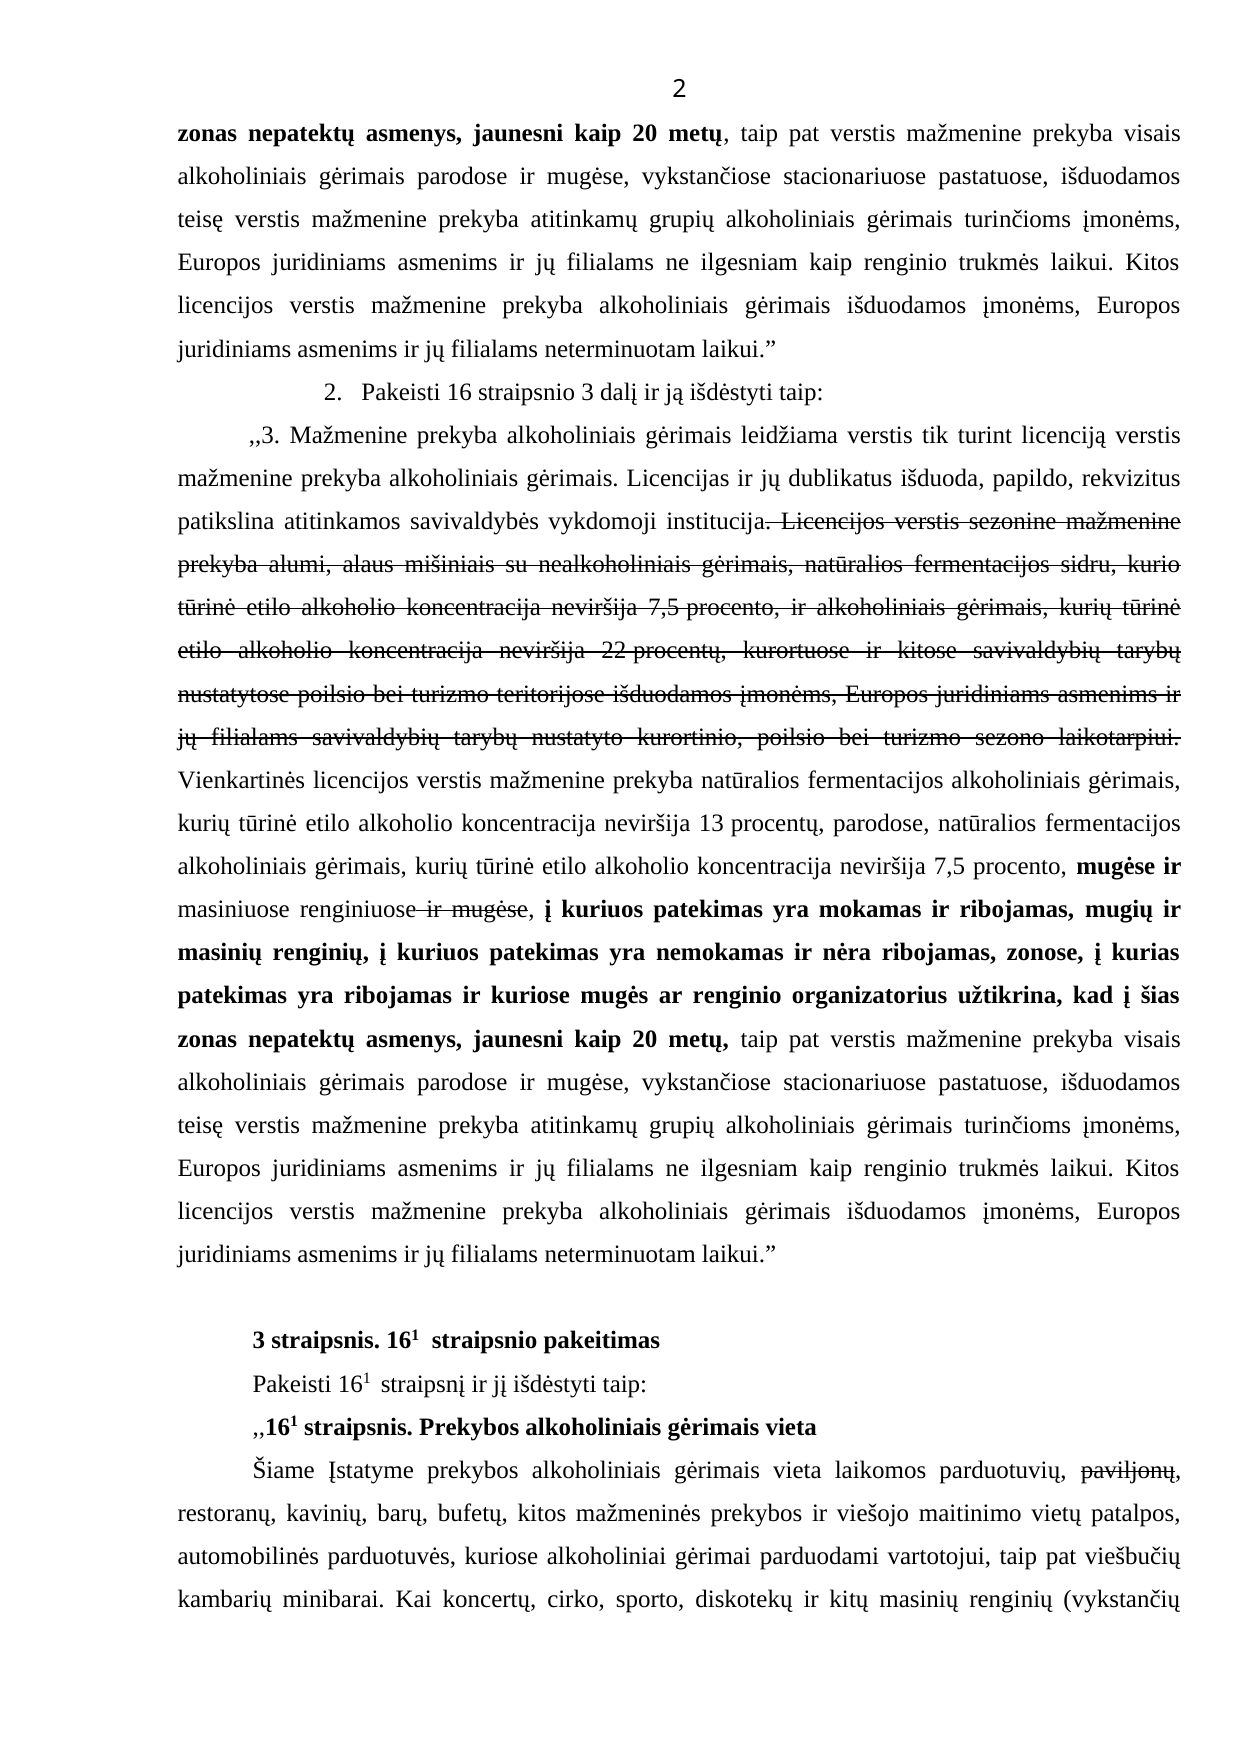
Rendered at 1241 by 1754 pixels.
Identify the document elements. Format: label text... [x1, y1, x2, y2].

list ,,3. Mažmenine prekyba alkoholiniais gėrimais leidžiama verstis tik turint licenciją verstis mažmenine prekyba alkoholiniais gėrimais. Licencijas ir jų dublikatus išduoda, papildo, rekvizitus patikslina atitinkamos savivaldybės vykdomoji institucija. Licencijos verstis sezonine mažmenine prekyba alumi, alaus mišiniais su nealkoholiniais gėrimais, natūralios fermentacijos sidru, kurio tūrinė etilo alkoholio koncentracija neviršija 7,5 procento, ir alkoholiniais gėrimais, kurių tūrinė etilo alkoholio koncentracija neviršija 22 procentų, kurortuose ir kitose savivaldybių tarybų nustatytose poilsio bei turizmo teritorijose išduodamos įmonėms, Europos juridiniams asmenims ir jų filialams savivaldybių tarybų nustatyto kurortinio, poilsio bei turizmo sezono laikotarpiui. Vienkartinės licencijos verstis mažmenine prekyba natūralios fermentacijos alkoholiniais gėrimais, kurių tūrinė etilo alkoholio koncentracija neviršija 13 procentų, parodose, natūralios fermentacijos alkoholiniais gėrimais, kurių tūrinė etilo alkoholio koncentracija neviršija 7,5 procento, mugėse ir masiniuose renginiuose ir mugėse, į kuriuos patekimas yra mokamas ir ribojamas, mugių ir masinių renginių, į kuriuos patekimas yra nemokamas ir nėra ribojamas, zonose, į kurias patekimas yra ribojamas ir kuriose mugės ar renginio organizatorius užtikrina, kad į šias zonas nepatektų asmenys, jaunesni kaip 20 metų, taip pat verstis mažmenine prekyba visais alkoholiniais gėrimais parodose ir mugėse, vykstančiose stacionariuose pastatuose, išduodamos teisę verstis mažmenine prekyba atitinkamų grupių alkoholiniais gėrimais turinčioms įmonėms, Europos juridiniams asmenims ir jų filialams ne ilgesniam kaip renginio trukmės laikui. Kitos licencijos verstis mažmenine prekyba alkoholiniais gėrimais išduodamos įmonėms, Europos juridiniams asmenims ir jų filialams neterminuotam laikui.” [177, 609, 1181, 651]
list ,,3. Mažmenine prekyba alkoholiniais gėrimais leidžiama verstis tik turint licenciją verstis mažmenine prekyba alkoholiniais gėrimais. Licencijas ir jų dublikatus išduoda, papildo, rekvizitus patikslina atitinkamos savivaldybės vykdomoji institucija. Licencijos verstis sezonine mažmenine prekyba alumi, alaus mišiniais su nealkoholiniais gėrimais, natūralios fermentacijos sidru, kurio tūrinė etilo alkoholio koncentracija neviršija 7,5 procento, ir alkoholiniais gėrimais, kurių tūrinė etilo alkoholio koncentracija neviršija 22 procentų, kurortuose ir kitose savivaldybių tarybų nustatytose poilsio bei turizmo teritorijose išduodamos įmonėms, Europos juridiniams asmenims ir jų filialams savivaldybių tarybų nustatyto kurortinio, poilsio bei turizmo sezono laikotarpiui. Vienkartinės licencijos verstis mažmenine prekyba natūralios fermentacijos alkoholiniais gėrimais, kurių tūrinė etilo alkoholio koncentracija neviršija 13 procentų, parodose, natūralios fermentacijos alkoholiniais gėrimais, kurių tūrinė etilo alkoholio koncentracija neviršija 7,5 procento, mugėse ir masiniuose renginiuose ir mugėse, į kuriuos patekimas yra mokamas ir ribojamas, mugių ir masinių renginių, į kuriuos patekimas yra nemokamas ir nėra ribojamas, zonose, į kurias patekimas yra ribojamas ir kuriose mugės ar renginio organizatorius užtikrina, kad į šias zonas nepatektų asmenys, jaunesni kaip 20 metų, taip pat verstis mažmenine prekyba visais alkoholiniais gėrimais parodose ir mugėse, vykstančiose stacionariuose pastatuose, išduodamos teisę verstis mažmenine prekyba atitinkamų grupių alkoholiniais gėrimais turinčioms įmonėms, Europos juridiniams asmenims ir jų filialams ne ilgesniam kaip renginio trukmės laikui. Kitos licencijos verstis mažmenine prekyba alkoholiniais gėrimais išduodamos įmonėms, Europos juridiniams asmenims ir jų filialams neterminuotam laikui.” [177, 420, 1181, 565]
list ,,3. Mažmenine prekyba alkoholiniais gėrimais leidžiama verstis tik turint licenciją verstis mažmenine prekyba alkoholiniais gėrimais. Licencijas ir jų dublikatus išduoda, papildo, rekvizitus patikslina atitinkamos savivaldybės vykdomoji institucija. Licencijos verstis sezonine mažmenine prekyba alumi, alaus mišiniais su nealkoholiniais gėrimais, natūralios fermentacijos sidru, kurio tūrinė etilo alkoholio koncentracija neviršija 7,5 procento, ir alkoholiniais gėrimais, kurių tūrinė etilo alkoholio koncentracija neviršija 22 procentų, kurortuose ir kitose savivaldybių tarybų nustatytose poilsio bei turizmo teritorijose išduodamos įmonėms, Europos juridiniams asmenims ir jų filialams savivaldybių tarybų nustatyto kurortinio, poilsio bei turizmo sezono laikotarpiui. Vienkartinės licencijos verstis mažmenine prekyba natūralios fermentacijos alkoholiniais gėrimais, kurių tūrinė etilo alkoholio koncentracija neviršija 13 procentų, parodose, natūralios fermentacijos alkoholiniais gėrimais, kurių tūrinė etilo alkoholio koncentracija neviršija 7,5 procento, mugėse ir masiniuose renginiuose ir mugėse, į kuriuos patekimas yra mokamas ir ribojamas, mugių ir masinių renginių, į kuriuos patekimas yra nemokamas ir nėra ribojamas, zonose, į kurias patekimas yra ribojamas ir kuriose mugės ar renginio organizatorius užtikrina, kad į šias zonas nepatektų asmenys, jaunesni kaip 20 metų, taip pat verstis mažmenine prekyba visais alkoholiniais gėrimais parodose ir mugėse, vykstančiose stacionariuose pastatuose, išduodamos teisę verstis mažmenine prekyba atitinkamų grupių alkoholiniais gėrimais turinčioms įmonėms, Europos juridiniams asmenims ir jų filialams ne ilgesniam kaip renginio trukmės laikui. Kitos licencijos verstis mažmenine prekyba alkoholiniais gėrimais išduodamos įmonėms, Europos juridiniams asmenims ir jų filialams neterminuotam laikui.” [177, 566, 1181, 608]
list zonas nepatektų asmenys, jaunesni kaip 20 metų, taip pat verstis mažmenine prekyba visais alkoholiniais gėrimais parodose ir mugėse, vykstančiose stacionariuose pastatuose, išduodamos teisę verstis mažmenine prekyba atitinkamų grupių alkoholiniais gėrimais turinčioms įmonėms, Europos juridiniams asmenims ir jų filialams ne ilgesniam kaip renginio trukmės laikui. Kitos licencijos verstis mažmenine prekyba alkoholiniais gėrimais išduodamos įmonėms, Europos juridiniams asmenims ir jų filialams neterminuotam laikui.” [177, 118, 1181, 362]
text 3 straipsnis. 161 straipsnio pakeitimas [177, 1326, 1181, 1354]
list ,,3. Mažmenine prekyba alkoholiniais gėrimais leidžiama verstis tik turint licenciją verstis mažmenine prekyba alkoholiniais gėrimais. Licencijas ir jų dublikatus išduoda, papildo, rekvizitus patikslina atitinkamos savivaldybės vykdomoji institucija. Licencijos verstis sezonine mažmenine prekyba alumi, alaus mišiniais su nealkoholiniais gėrimais, natūralios fermentacijos sidru, kurio tūrinė etilo alkoholio koncentracija neviršija 7,5 procento, ir alkoholiniais gėrimais, kurių tūrinė etilo alkoholio koncentracija neviršija 22 procentų, kurortuose ir kitose savivaldybių tarybų nustatytose poilsio bei turizmo teritorijose išduodamos įmonėms, Europos juridiniams asmenims ir jų filialams savivaldybių tarybų nustatyto kurortinio, poilsio bei turizmo sezono laikotarpiui. Vienkartinės licencijos verstis mažmenine prekyba natūralios fermentacijos alkoholiniais gėrimais, kurių tūrinė etilo alkoholio koncentracija neviršija 13 procentų, parodose, natūralios fermentacijos alkoholiniais gėrimais, kurių tūrinė etilo alkoholio koncentracija neviršija 7,5 procento, mugėse ir masiniuose renginiuose ir mugėse, į kuriuos patekimas yra mokamas ir ribojamas, mugių ir masinių renginių, į kuriuos patekimas yra nemokamas ir nėra ribojamas, zonose, į kurias patekimas yra ribojamas ir kuriose mugės ar renginio organizatorius užtikrina, kad į šias zonas nepatektų asmenys, jaunesni kaip 20 metų, taip pat verstis mažmenine prekyba visais alkoholiniais gėrimais parodose ir mugėse, vykstančiose stacionariuose pastatuose, išduodamos teisę verstis mažmenine prekyba atitinkamų grupių alkoholiniais gėrimais turinčioms įmonėms, Europos juridiniams asmenims ir jų filialams ne ilgesniam kaip renginio trukmės laikui. Kitos licencijos verstis mažmenine prekyba alkoholiniais gėrimais išduodamos įmonėms, Europos juridiniams asmenims ir jų filialams neterminuotam laikui.” [177, 695, 1181, 737]
list ,,3. Mažmenine prekyba alkoholiniais gėrimais leidžiama verstis tik turint licenciją verstis mažmenine prekyba alkoholiniais gėrimais. Licencijas ir jų dublikatus išduoda, papildo, rekvizitus patikslina atitinkamos savivaldybės vykdomoji institucija. Licencijos verstis sezonine mažmenine prekyba alumi, alaus mišiniais su nealkoholiniais gėrimais, natūralios fermentacijos sidru, kurio tūrinė etilo alkoholio koncentracija neviršija 7,5 procento, ir alkoholiniais gėrimais, kurių tūrinė etilo alkoholio koncentracija neviršija 22 procentų, kurortuose ir kitose savivaldybių tarybų nustatytose poilsio bei turizmo teritorijose išduodamos įmonėms, Europos juridiniams asmenims ir jų filialams savivaldybių tarybų nustatyto kurortinio, poilsio bei turizmo sezono laikotarpiui. Vienkartinės licencijos verstis mažmenine prekyba natūralios fermentacijos alkoholiniais gėrimais, kurių tūrinė etilo alkoholio koncentracija neviršija 13 procentų, parodose, natūralios fermentacijos alkoholiniais gėrimais, kurių tūrinė etilo alkoholio koncentracija neviršija 7,5 procento, mugėse ir masiniuose renginiuose ir mugėse, į kuriuos patekimas yra mokamas ir ribojamas, mugių ir masinių renginių, į kuriuos patekimas yra nemokamas ir nėra ribojamas, zonose, į kurias patekimas yra ribojamas ir kuriose mugės ar renginio organizatorius užtikrina, kad į šias zonas nepatektų asmenys, jaunesni kaip 20 metų, taip pat verstis mažmenine prekyba visais alkoholiniais gėrimais parodose ir mugėse, vykstančiose stacionariuose pastatuose, išduodamos teisę verstis mažmenine prekyba atitinkamų grupių alkoholiniais gėrimais turinčioms įmonėms, Europos juridiniams asmenims ir jų filialams ne ilgesniam kaip renginio trukmės laikui. Kitos licencijos verstis mažmenine prekyba alkoholiniais gėrimais išduodamos įmonėms, Europos juridiniams asmenims ir jų filialams neterminuotam laikui.” [177, 652, 1181, 694]
text Pakeisti 161 straipsnį ir jį išdėstyti taip: [177, 1369, 1181, 1397]
text Šiame Įstatyme prekybos alkoholiniais gėrimais vieta laikomos parduotuvių, paviljonų, restoranų, kavinių, barų, bufetų, kitos mažmeninės prekybos ir viešojo maitinimo vietų patalpos, automobilinės parduotuvės, kuriose alkoholiniai gėrimai parduodami vartotojui, taip pat viešbučių kambarių minibarai. Kai koncertų, cirko, sporto, diskotekų ir kitų masinių renginių (vykstančių [177, 1455, 1181, 1613]
text ,,161 straipsnis. Prekybos alkoholiniais gėrimais vieta [177, 1412, 1181, 1441]
list ,,3. Mažmenine prekyba alkoholiniais gėrimais leidžiama verstis tik turint licenciją verstis mažmenine prekyba alkoholiniais gėrimais. Licencijas ir jų dublikatus išduoda, papildo, rekvizitus patikslina atitinkamos savivaldybės vykdomoji institucija. Licencijos verstis sezonine mažmenine prekyba alumi, alaus mišiniais su nealkoholiniais gėrimais, natūralios fermentacijos sidru, kurio tūrinė etilo alkoholio koncentracija neviršija 7,5 procento, ir alkoholiniais gėrimais, kurių tūrinė etilo alkoholio koncentracija neviršija 22 procentų, kurortuose ir kitose savivaldybių tarybų nustatytose poilsio bei turizmo teritorijose išduodamos įmonėms, Europos juridiniams asmenims ir jų filialams savivaldybių tarybų nustatyto kurortinio, poilsio bei turizmo sezono laikotarpiui. Vienkartinės licencijos verstis mažmenine prekyba natūralios fermentacijos alkoholiniais gėrimais, kurių tūrinė etilo alkoholio koncentracija neviršija 13 procentų, parodose, natūralios fermentacijos alkoholiniais gėrimais, kurių tūrinė etilo alkoholio koncentracija neviršija 7,5 procento, mugėse ir masiniuose renginiuose ir mugėse, į kuriuos patekimas yra mokamas ir ribojamas, mugių ir masinių renginių, į kuriuos patekimas yra nemokamas ir nėra ribojamas, zonose, į kurias patekimas yra ribojamas ir kuriose mugės ar renginio organizatorius užtikrina, kad į šias zonas nepatektų asmenys, jaunesni kaip 20 metų, taip pat verstis mažmenine prekyba visais alkoholiniais gėrimais parodose ir mugėse, vykstančiose stacionariuose pastatuose, išduodamos teisę verstis mažmenine prekyba atitinkamų grupių alkoholiniais gėrimais turinčioms įmonėms, Europos juridiniams asmenims ir jų filialams ne ilgesniam kaip renginio trukmės laikui. Kitos licencijos verstis mažmenine prekyba alkoholiniais gėrimais išduodamos įmonėms, Europos juridiniams asmenims ir jų filialams neterminuotam laikui.” [177, 739, 1181, 1268]
list Pakeisti 16 straipsnio 3 dalį ir ją išdėstyti taip: [324, 377, 1181, 406]
